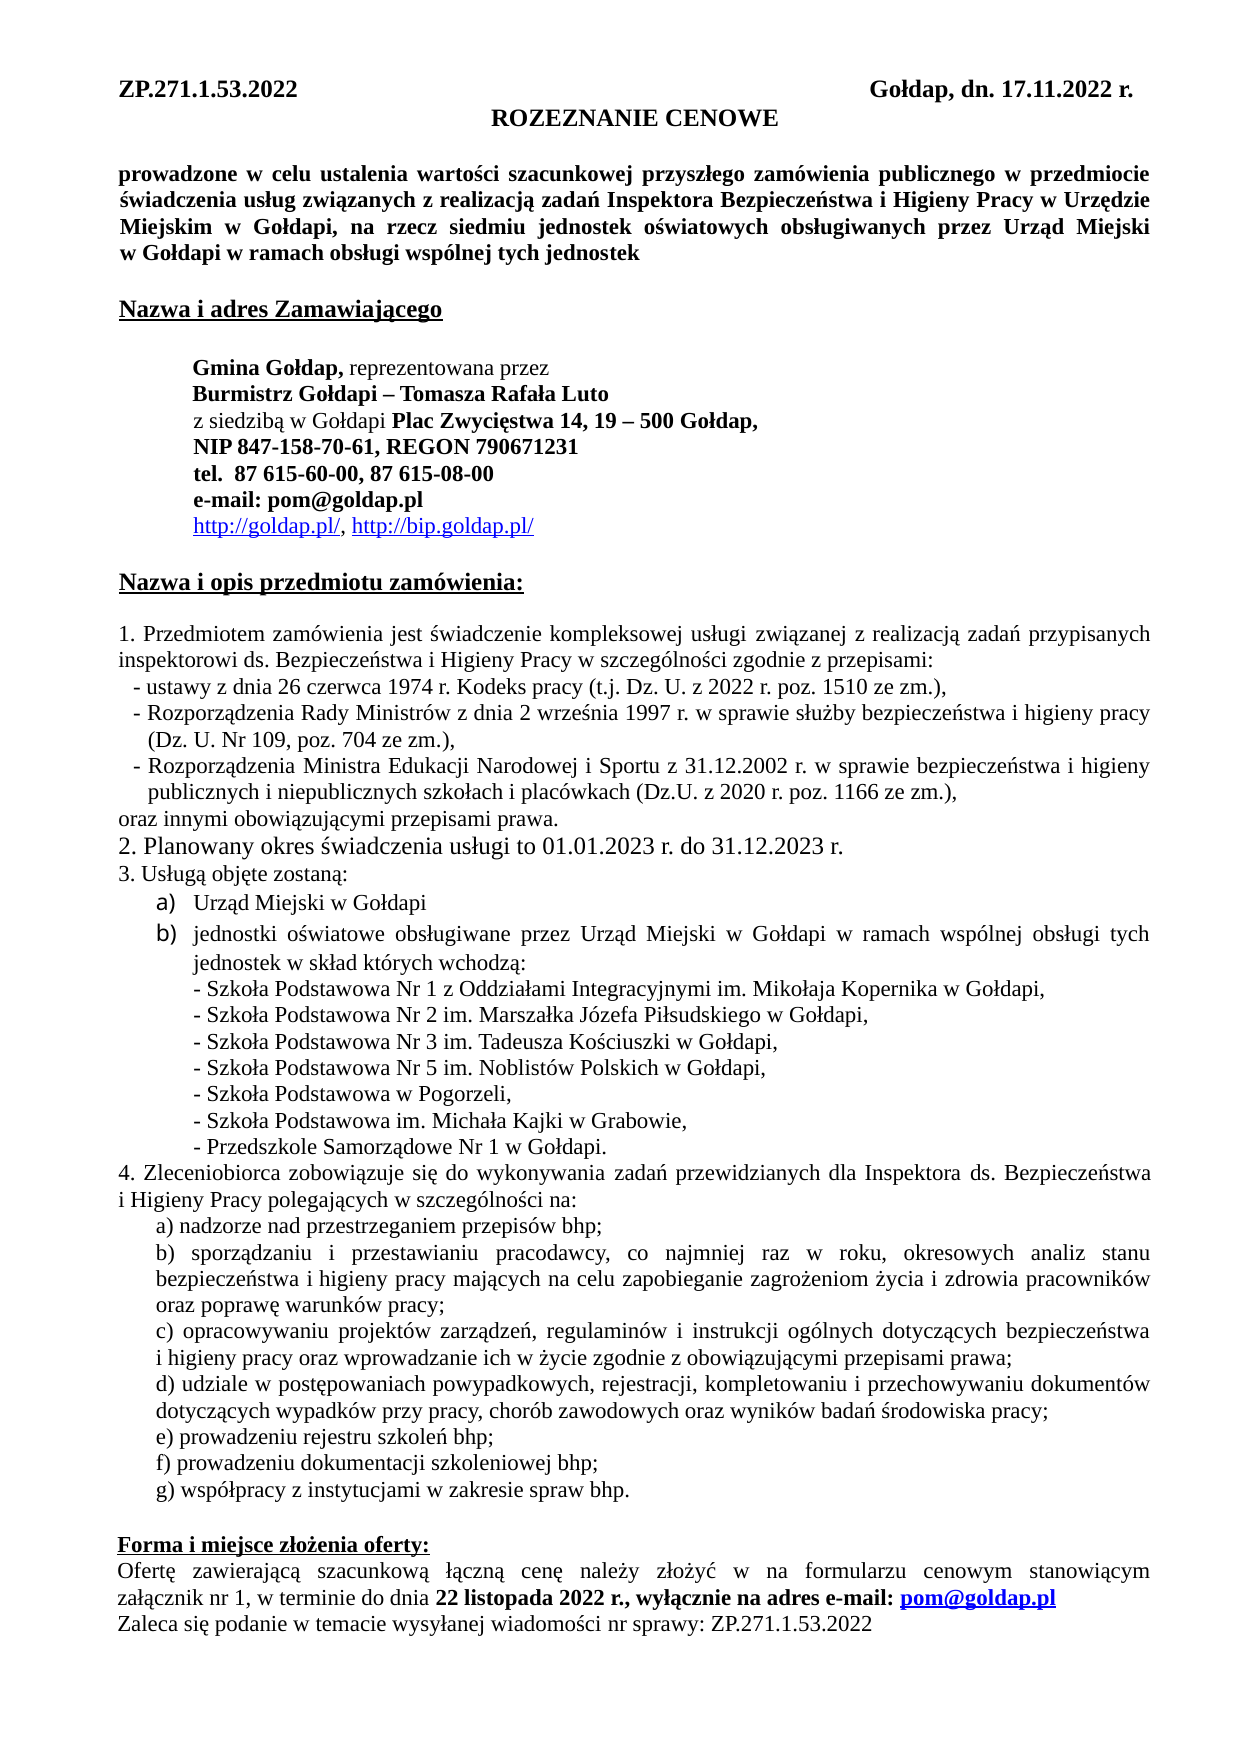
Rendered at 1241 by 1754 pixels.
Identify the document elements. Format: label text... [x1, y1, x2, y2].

list Forma i miejsce złożenia oferty: [117, 1531, 1152, 1557]
list - Szkoła Podstawowa Nr 3 im. Tadeusza Kościuszki w Gołdapi, [193, 1028, 1152, 1054]
list - Szkoła Podstawowa w Pogorzeli, [193, 1080, 1152, 1107]
text ROZEZNANIE CENOWE [118, 103, 1152, 131]
list - Rozporządzenia Ministra Edukacji Narodowej i Sportu z 31.12.2002 r. w sprawie bezpieczeństwa i higieny publicznych i niepublicznych szkołach i placówkach (Dz.U. z 2020 r. poz. 1166 ze zm.), [133, 752, 1152, 805]
text Ofertę zawierającą szacunkową łączną cenę należy złożyć w na formularzu cenowym stanowiącym załącznik nr 1, w terminie do dnia 22 listopada 2022 r., wyłącznie na adres e-mail: pom@goldap.pl [117, 1557, 1152, 1610]
list - Rozporządzenia Rady Ministrów z dnia 2 września 1997 r. w sprawie służby bezpieczeństwa i higieny pracy (Dz. U. Nr 109, poz. 704 ze zm.), [133, 699, 1152, 752]
list 3. Usługą objęte zostaną: [118, 860, 1152, 886]
list e) prowadzeniu rejestru szkoleń bhp; [156, 1423, 1152, 1449]
list 4. Zleceniobiorca zobowiązuje się do wykonywania zadań przewidzianych dla Inspektora ds. Bezpieczeństwa i Higieny Pracy polegających w szczególności na: [118, 1159, 1152, 1212]
list d) udziale w postępowaniach powypadkowych, rejestracji, kompletowaniu i przechowywaniu dokumentów dotyczących wypadków przy pracy, chorób zawodowych oraz wyników badań środowiska pracy; [156, 1370, 1152, 1423]
list Nazwa i adres Zamawiającego [118, 294, 1152, 323]
text prowadzone w celu ustalenia wartości szacunkowej przyszłego zamówienia publicznego w przedmiocie świadczenia usług związanych z realizacją zadań Inspektora Bezpieczeństwa i Higieny Pracy w Urzędzie Miejskim w Gołdapi, na rzecz siedmiu jednostek oświatowych obsługiwanych przez Urząd Miejski w Gołdapi w ramach obsługi wspólnej tych jednostek [118, 160, 1152, 266]
text ZP.271.1.53.2022 Gołdap, dn. 17.11.2022 r. [118, 74, 1152, 103]
list f) prowadzeniu dokumentacji szkoleniowej bhp; [156, 1449, 1152, 1476]
list - Przedszkole Samorządowe Nr 1 w Gołdapi. [193, 1133, 1152, 1159]
list b) sporządzaniu i przestawianiu pracodawcy, co najmniej raz w roku, okresowych analiz stanu bezpieczeństwa i higieny pracy mających na celu zapobieganie zagrożeniom życia i zdrowia pracowników oraz poprawę warunków pracy; [156, 1238, 1152, 1318]
list - ustawy z dnia 26 czerwca 1974 r. Kodeks pracy (t.j. Dz. U. z 2022 r. poz. 1510 ze zm.), [133, 673, 1152, 699]
list - Szkoła Podstawowa Nr 5 im. Noblistów Polskich w Gołdapi, [193, 1054, 1152, 1080]
text Gmina Gołdap, reprezentowana przez Burmistrz Gołdapi – Tomasza Rafała Luto [118, 352, 1152, 407]
list 1. Przedmiotem zamówienia jest świadczenie kompleksowej usługi związanej z realizacją zadań przypisanych inspektorowi ds. Bezpieczeństwa i Higieny Pracy w szczególności zgodnie z przepisami: [118, 620, 1152, 673]
list - Szkoła Podstawowa im. Michała Kajki w Grabowie, [193, 1107, 1152, 1133]
text 2. Planowany okres świadczenia usługi to 01.01.2023 r. do 31.12.2023 r. [118, 831, 1152, 860]
text Zaleca się podanie w temacie wysyłanej wiadomości nr sprawy: ZP.271.1.53.2022 [117, 1610, 1152, 1636]
list a) nadzorze nad przestrzeganiem przepisów bhp; [156, 1212, 1152, 1238]
text z siedzibą w Gołdapi Plac Zwycięstwa 14, 19 – 500 Gołdap, [193, 407, 1152, 433]
list Urząd Miejski w Gołdapi [156, 886, 1152, 917]
list jednostki oświatowe obsługiwane przez Urząd Miejski w Gołdapi w ramach wspólnej obsługi tych jednostek w skład których wchodzą: [156, 917, 1152, 975]
text NIP 847-158-70-61, REGON 790671231 tel. 87 615-60-00, 87 615-08-00 [193, 433, 1152, 486]
list oraz innymi obowiązującymi przepisami prawa. [118, 805, 1152, 831]
list Nazwa i opis przedmiotu zamówienia: [118, 567, 1152, 596]
list g) współpracy z instytucjami w zakresie spraw bhp. [156, 1476, 1152, 1502]
list - Szkoła Podstawowa Nr 2 im. Marszałka Józefa Piłsudskiego w Gołdapi, [193, 1001, 1152, 1028]
text e-mail: pom@goldap.pl [193, 486, 1152, 512]
list - Szkoła Podstawowa Nr 1 z Oddziałami Integracyjnymi im. Mikołaja Kopernika w Gołdapi, [193, 975, 1152, 1001]
text http://goldap.pl/, http://bip.goldap.pl/ [193, 512, 1152, 539]
list c) opracowywaniu projektów zarządzeń, regulaminów i instrukcji ogólnych dotyczących bezpieczeństwa i higieny pracy oraz wprowadzanie ich w życie zgodnie z obowiązującymi przepisami prawa; [156, 1318, 1152, 1370]
